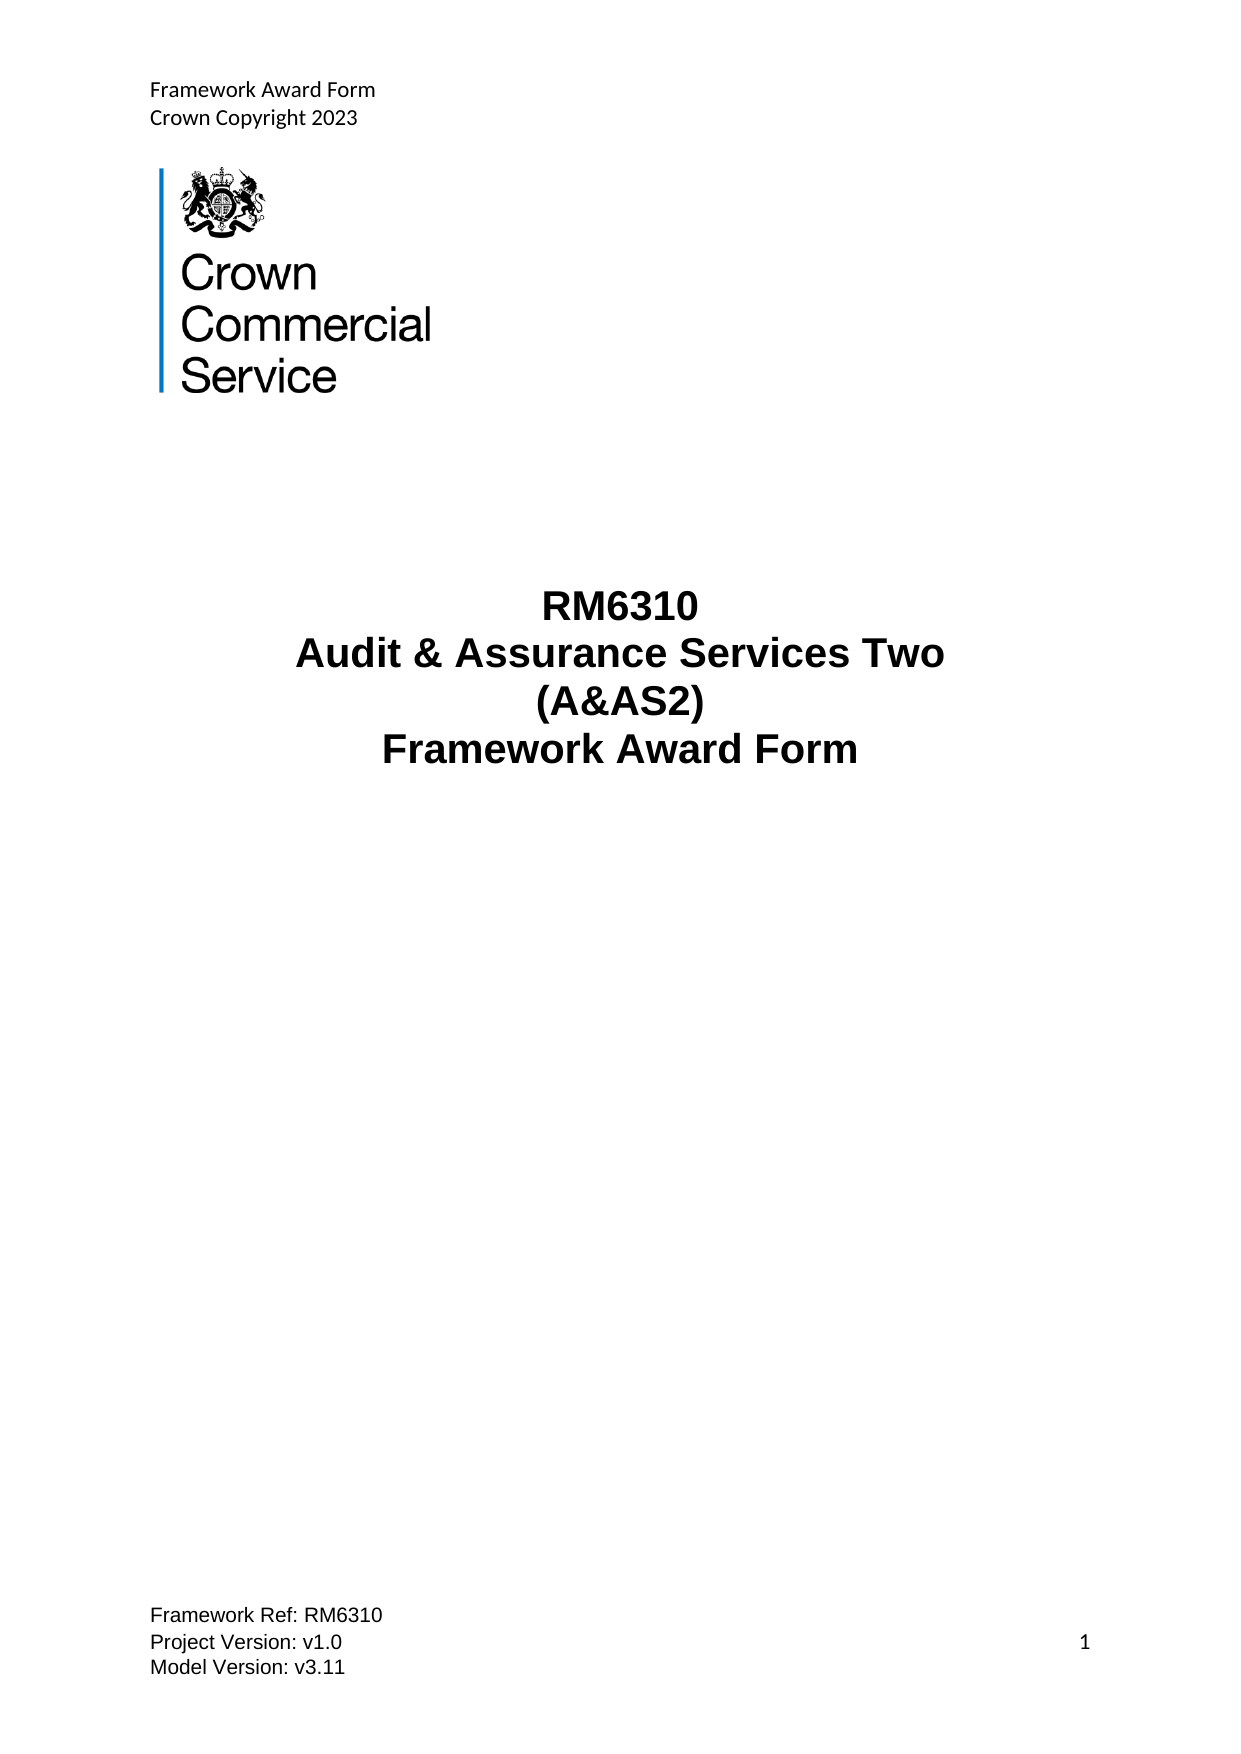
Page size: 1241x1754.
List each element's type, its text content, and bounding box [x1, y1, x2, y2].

subtitle RM6310 [150, 581, 1090, 629]
picture [159, 167, 430, 393]
subtitle (A&AS2) [150, 677, 1090, 724]
subtitle Framework Award Form [150, 724, 1090, 772]
subtitle Audit & Assurance Services Two [150, 629, 1090, 677]
